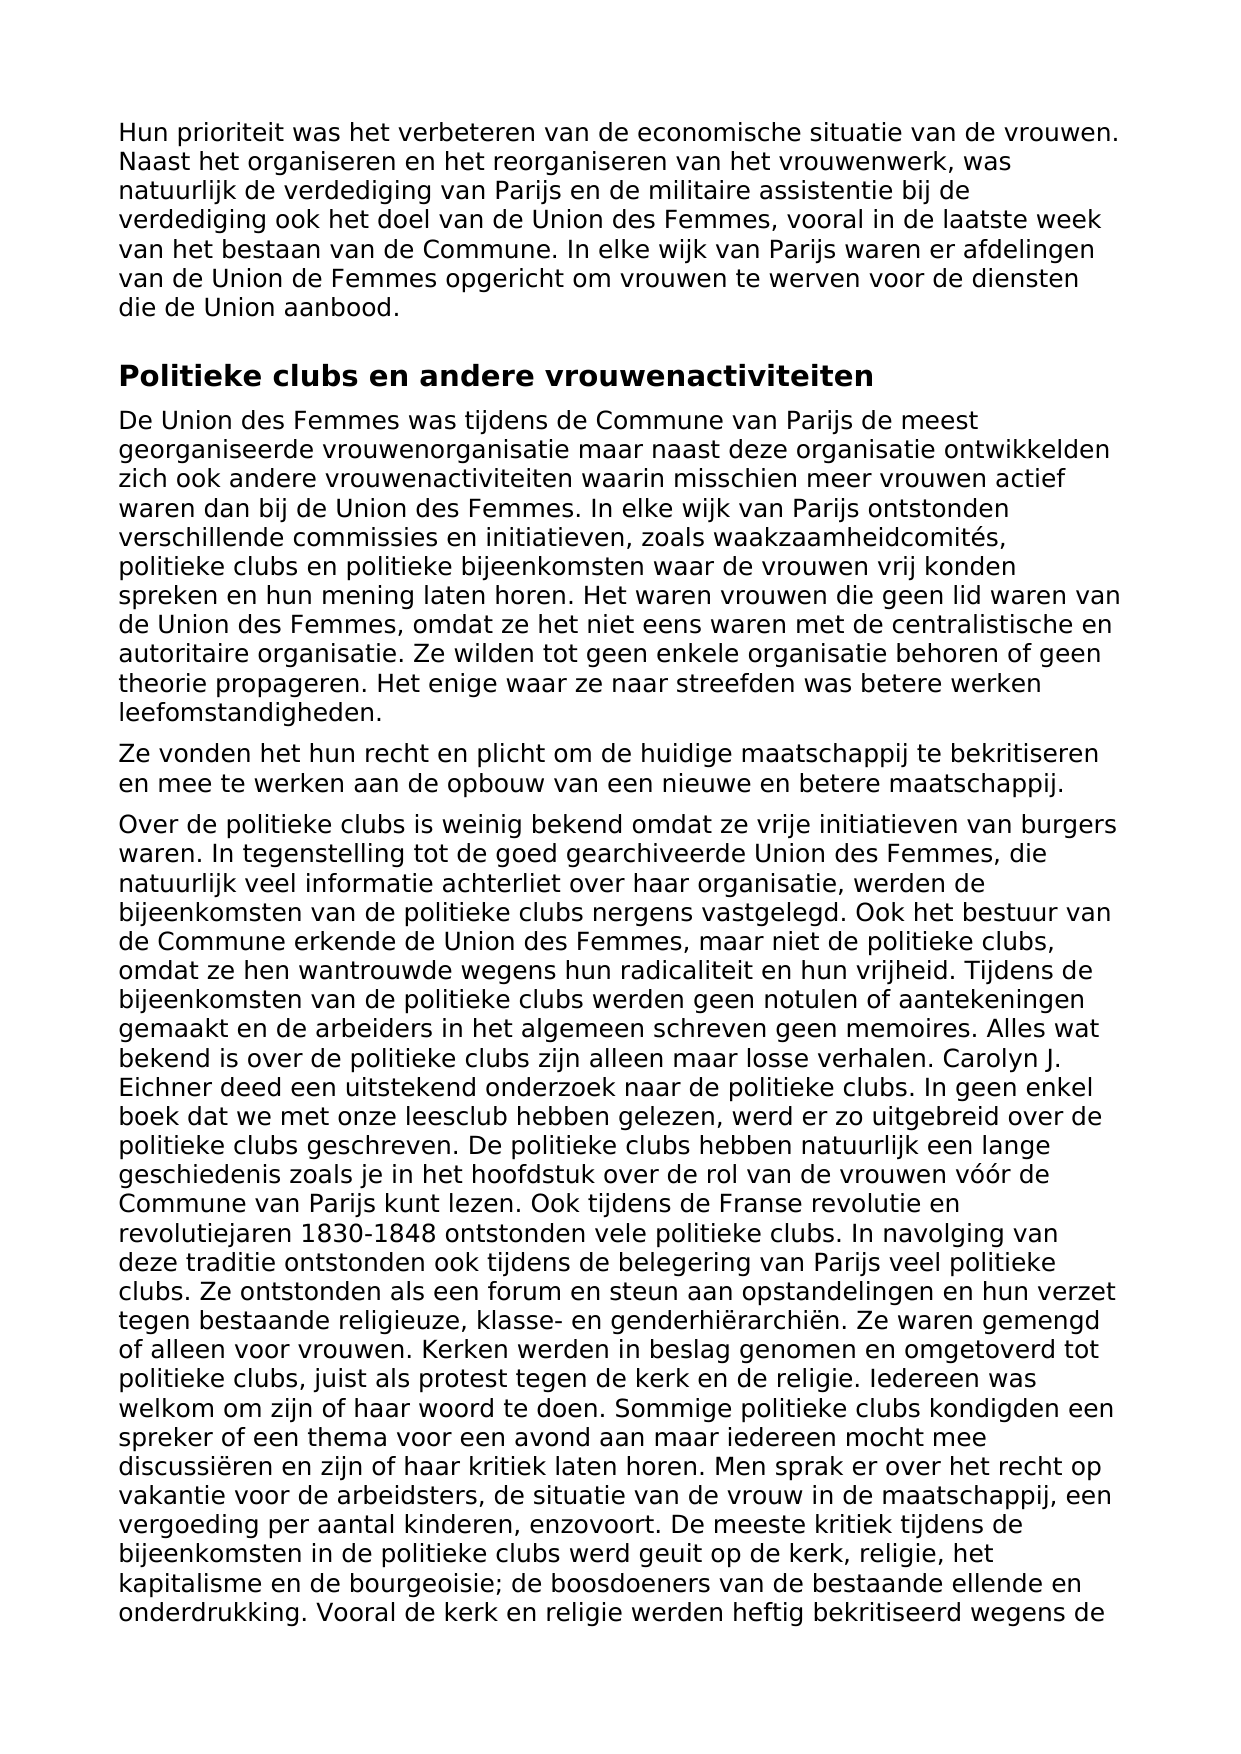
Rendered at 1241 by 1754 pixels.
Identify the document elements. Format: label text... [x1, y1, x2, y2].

text Over de politieke clubs is weinig bekend omdat ze vrije initiatieven van burgers waren. In tegenstelling tot de goed gearchiveerde Union des Femmes, die natuurlijk veel informatie achterliet over haar organisatie, werden de bijeenkomsten van de politieke clubs nergens vastgelegd. Ook het bestuur van de Commune erkende de Union des Femmes, maar niet de politieke clubs, omdat ze hen wantrouwde wegens hun radicaliteit en hun vrijheid. Tijdens de bijeenkomsten van de politieke clubs werden geen notulen of aantekeningen gemaakt en de arbeiders in het algemeen schreven geen memoires. Alles wat bekend is over de politieke clubs zijn alleen maar losse verhalen. Carolyn J. Eichner deed een uitstekend onderzoek naar de politieke clubs. In geen enkel boek dat we met onze leesclub hebben gelezen, werd er zo uitgebreid over de politieke clubs geschreven. De politieke clubs hebben natuurlijk een lange geschiedenis zoals je in het hoofdstuk over de rol van de vrouwen vóór de Commune van Parijs kunt lezen. Ook tijdens de Franse revolutie en revolutiejaren 1830-1848 ontstonden vele politieke clubs. In navolging van deze traditie ontstonden ook tijdens de belegering van Parijs veel politieke clubs. Ze ontstonden als een forum en steun aan opstandelingen en hun verzet tegen bestaande religieuze, klasse- en genderhiërarchiën. Ze waren gemengd of alleen voor vrouwen. Kerken werden in beslag genomen en omgetoverd tot politieke clubs, juist als protest tegen de kerk en de religie. Iedereen was welkom om zijn of haar woord te doen. Sommige politieke clubs kondigden een spreker of een thema voor een avond aan maar iedereen mocht mee discussiëren en zijn of haar kritiek laten horen. Men sprak er over het recht op vakantie voor de arbeidsters, de situatie van de vrouw in de maatschappij, een vergoeding per aantal kinderen, enzovoort. De meeste kritiek tijdens de bijeenkomsten in de politieke clubs werd geuit op de kerk, religie, het kapitalisme en de bourgeoisie; de boosdoeners van de bestaande ellende en onderdrukking. Vooral de kerk en religie werden heftig bekritiseerd wegens de [118, 810, 1122, 1627]
text Ze vonden het hun recht en plicht om de huidige maatschappij te bekritiseren en mee te werken aan de opbouw van een nieuwe en betere maatschappij. [118, 739, 1122, 798]
text De Union des Femmes was tijdens de Commune van Parijs de meest georganiseerde vrouwenorganisatie maar naast deze organisatie ontwikkelden zich ook andere vrouwenactiviteiten waarin misschien meer vrouwen actief waren dan bij de Union des Femmes. In elke wijk van Parijs ontstonden verschillende commissies en initiatieven, zoals waakzaamheidcomités, politieke clubs en politieke bijeenkomsten waar de vrouwen vrij konden spreken en hun mening laten horen. Het waren vrouwen die geen lid waren van de Union des Femmes, omdat ze het niet eens waren met de centralistische en autoritaire organisatie. Ze wilden tot geen enkele organisatie behoren of geen theorie propageren. Het enige waar ze naar streefden was betere werken leefomstandigheden. [118, 406, 1122, 727]
subtitle Politieke clubs en andere vrouwenactiviteiten [118, 360, 1122, 394]
text Hun prioriteit was het verbeteren van de economische situatie van de vrouwen. Naast het organiseren en het reorganiseren van het vrouwenwerk, was natuurlijk de verdediging van Parijs en de militaire assistentie bij de verdediging ook het doel van de Union des Femmes, vooral in de laatste week van het bestaan van de Commune. In elke wijk van Parijs waren er afdelingen van de Union de Femmes opgericht om vrouwen te werven voor de diensten die de Union aanbood. [118, 118, 1122, 322]
